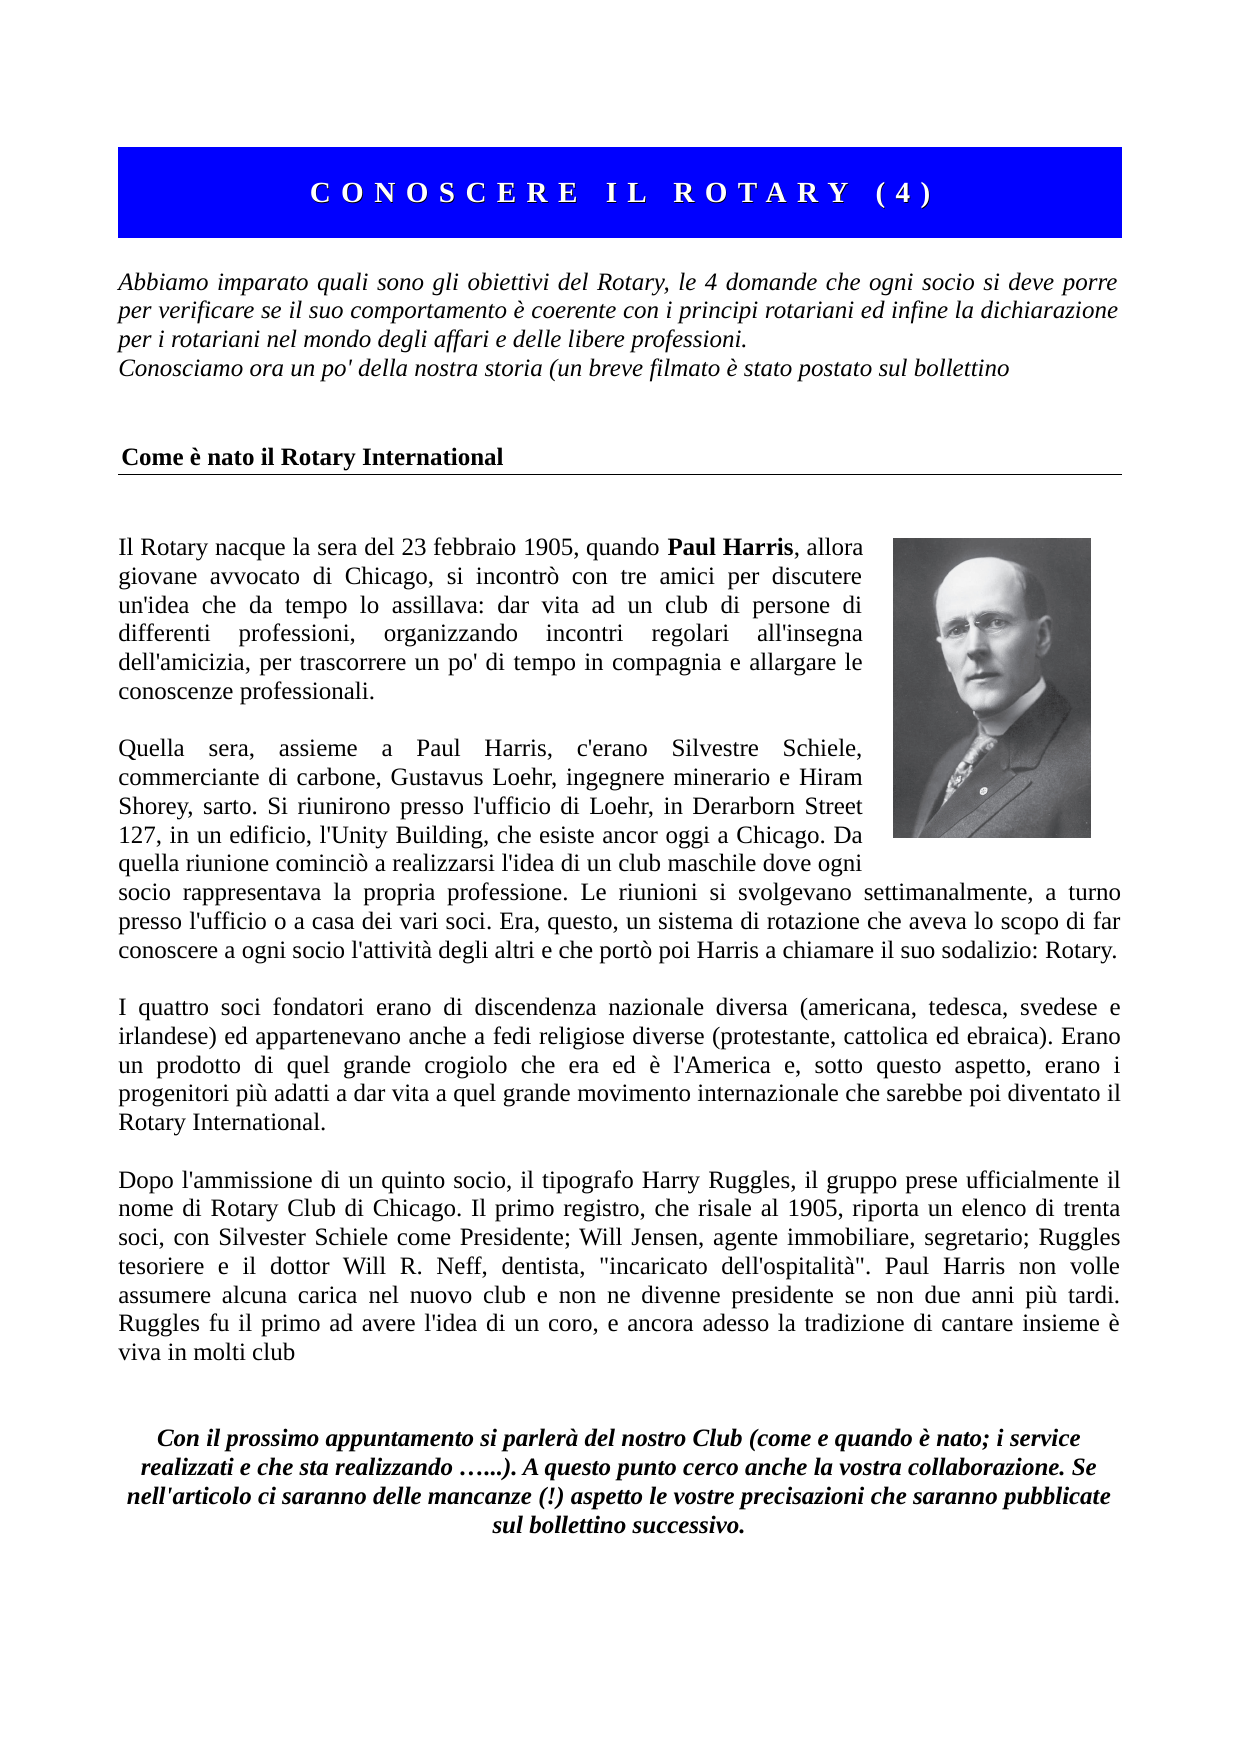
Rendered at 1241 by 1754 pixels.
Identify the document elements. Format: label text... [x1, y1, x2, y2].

text Abbiamo imparato quali sono gli obiettivi del Rotary, le 4 domande che ogni socio si deve porre per verificare se il suo comportamento è coerente con i principi rotariani ed infine la dichiarazione per i rotariani nel mondo degli affari e delle libere professioni. [118, 267, 1122, 353]
text Quella sera, assieme a Paul Harris, c'erano Silvestre Schiele, commerciante di carbone, Gustavus Loehr, ingegnere minerario e Hiram Shorey, sarto. Si riunirono presso l'ufficio di Loehr, in Derarborn Street 127, in un edificio, l'Unity Building, che esiste ancor oggi a Chicago. Da quella riunione cominciò a realizzarsi l'idea di un club maschile dove ogni socio rappresentava la propria professione. Le riunioni si svolgevano settimanalmente, a turno presso l'ufficio o a casa dei vari soci. Era, questo, un sistema di rotazione che aveva lo scopo di far conoscere a ogni socio l'attività degli altri e che portò poi Harris a chiamare il suo sodalizio: Rotary. [118, 733, 1122, 963]
text Con il prossimo appuntamento si parlerà del nostro Club (come e quando è nato; i service realizzati e che sta realizzando …...). A questo punto cerco anche la vostra collaborazione. Se nell'articolo ci saranno delle mancanze (!) aspetto le vostre precisazioni che saranno pubblicate sul bollettino successivo. [118, 1423, 1122, 1538]
text Conosciamo ora un po' della nostra storia (un breve filmato è stato postato sul bollettino [118, 353, 1122, 382]
text Conoscere il Rotary (4) [118, 176, 1122, 209]
text Dopo l'ammissione di un quinto socio, il tipografo Harry Ruggles, il gruppo prese ufficialmente il nome di Rotary Club di Chicago. Il primo registro, che risale al 1905, riporta un elenco di trenta soci, con Silvester Schiele come Presidente; Will Jensen, agente immobiliare, segretario; Ruggles tesoriere e il dottor Will R. Neff, dentista, "incaricato dell'ospitalità". Paul Harris non volle assumere alcuna carica nel nuovo club e non ne divenne presidente se non due anni più tardi. Ruggles fu il primo ad avere l'idea di un coro, e ancora adesso la tradizione di cantare insieme è viva in molti club [118, 1165, 1122, 1366]
picture [893, 538, 1091, 838]
text Come è nato il Rotary International [118, 439, 1122, 474]
text I quattro soci fondatori erano di discendenza nazionale diversa (americana, tedesca, svedese e irlandese) ed appartenevano anche a fedi religiose diverse (protestante, cattolica ed ebraica). Erano un prodotto di quel grande crogiolo che era ed è l'America e, sotto questo aspetto, erano i progenitori più adatti a dar vita a quel grande movimento internazionale che sarebbe poi diventato il Rotary International. [118, 992, 1122, 1136]
text Il Rotary nacque la sera del 23 febbraio 1905, quando Paul Harris, allora giovane avvocato di Chicago, si incontrò con tre amici per discutere un'idea che da tempo lo assillava: dar vita ad un club di persone di differenti professioni, organizzando incontri regolari all'insegna dell'amicizia, per trascorrere un po' di tempo in compagnia e allargare le conoscenze professionali. [118, 532, 1122, 705]
